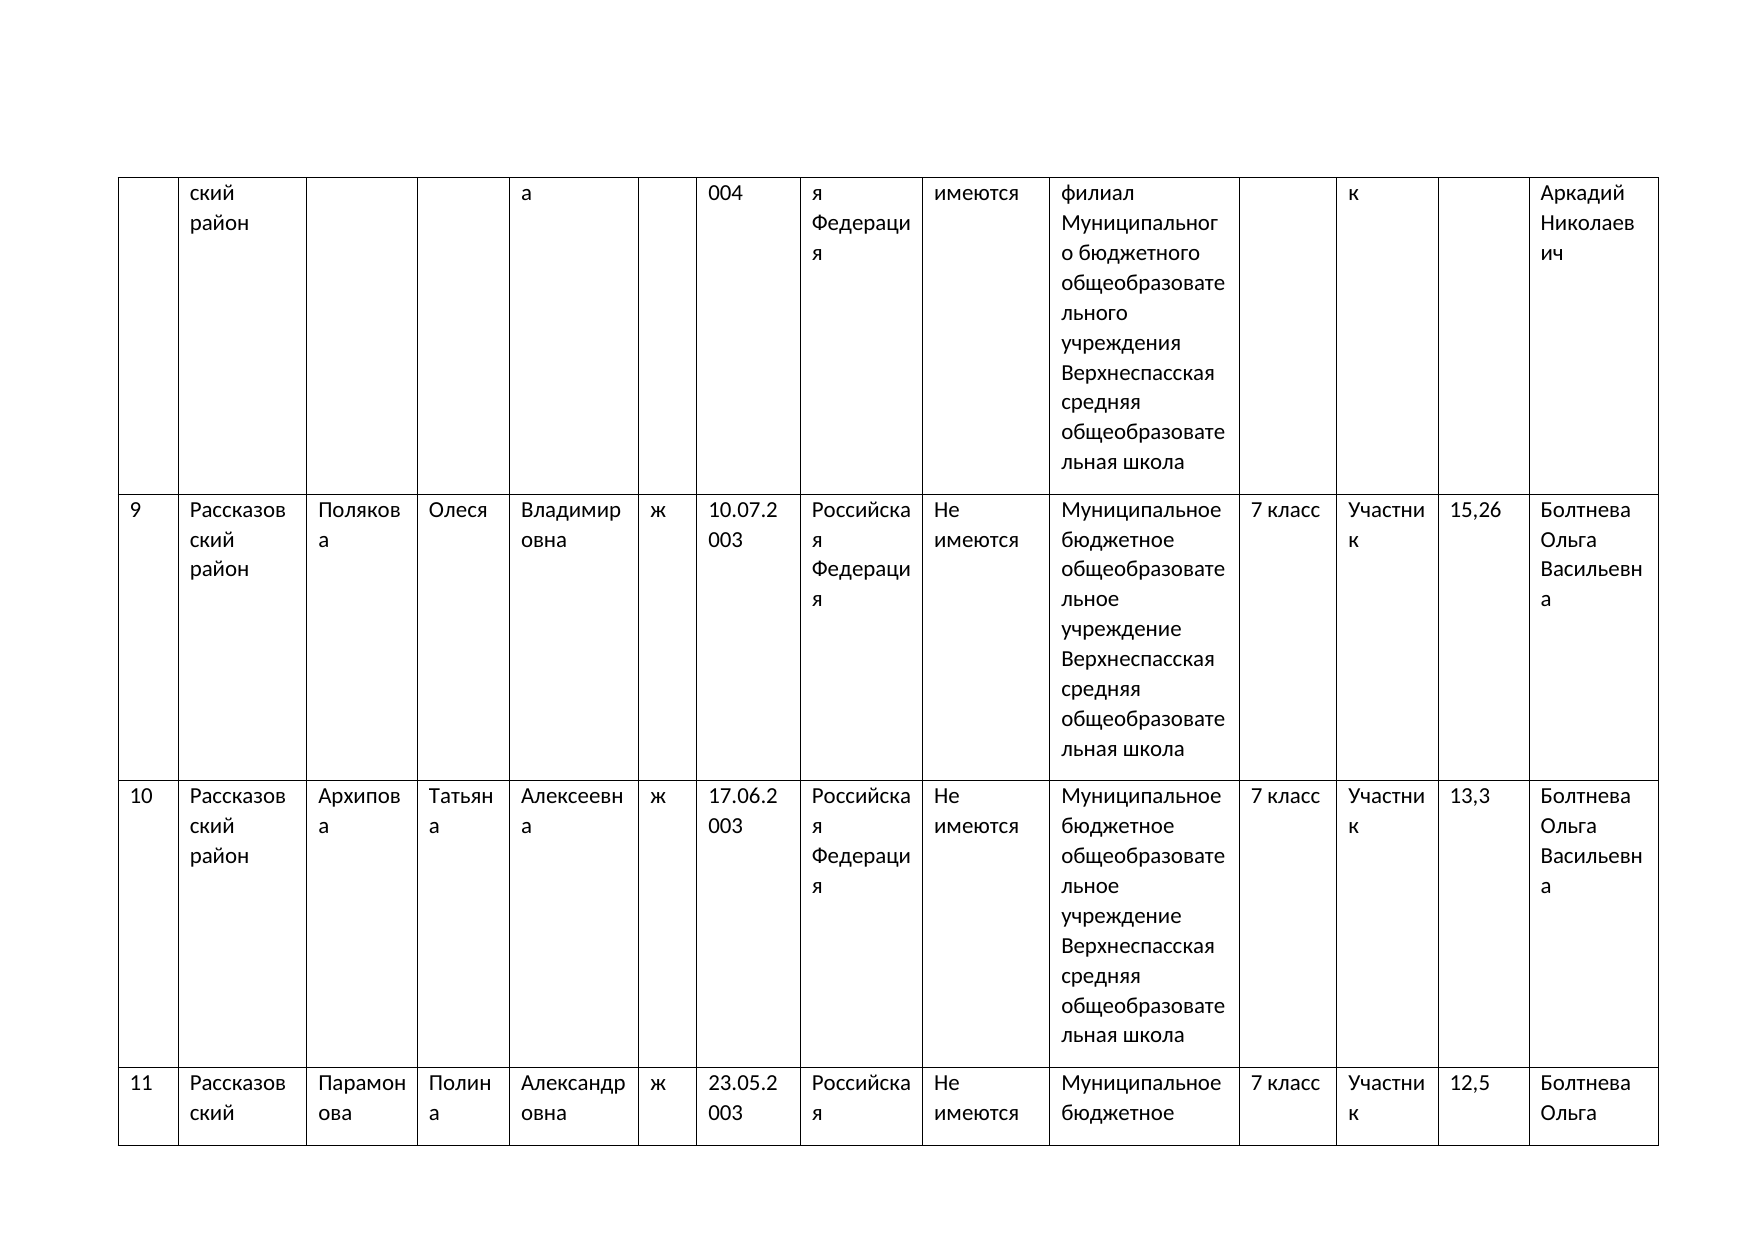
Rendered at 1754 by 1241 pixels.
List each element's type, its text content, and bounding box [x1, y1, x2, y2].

table_cell [418, 178, 509, 494]
table_cell ж [639, 781, 696, 1067]
table_cell Болтнева Ольга Васильевна [1530, 495, 1658, 780]
table_cell 10.07.2003 [697, 495, 800, 780]
table_cell а [510, 178, 638, 494]
table_cell 10 [119, 781, 178, 1067]
table_cell Александровна [510, 1068, 638, 1144]
table_cell ж [639, 1068, 696, 1144]
table_cell Болтнева Ольга [1530, 1068, 1658, 1144]
table_cell Не имеются [923, 495, 1049, 780]
table_cell 9 [119, 495, 178, 780]
table_cell 13,3 [1439, 781, 1529, 1067]
table_cell Рассказовский район [179, 781, 306, 1067]
table_cell Алексеевна [510, 781, 638, 1067]
table_cell Не имеются [923, 781, 1049, 1067]
table_cell [639, 178, 696, 494]
table_cell Архипова [307, 781, 417, 1067]
table_cell 7 класс [1240, 781, 1336, 1067]
table_cell Олеся [418, 495, 509, 780]
table_cell [1240, 178, 1336, 494]
table_cell имеются [923, 178, 1049, 494]
table_cell 23.05.2003 [697, 1068, 800, 1144]
table_cell Муниципальное бюджетное общеобразовательное учреждение Верхнеспасская средняя общеобразовательная школа [1050, 495, 1239, 780]
table_cell Рассказовский район [179, 495, 306, 780]
table_cell [119, 178, 178, 494]
table_cell ж [639, 495, 696, 780]
table_cell Российская Федерация [801, 781, 922, 1067]
table_cell Болтнева Ольга Васильевна [1530, 781, 1658, 1067]
table_cell Муниципальное бюджетное общеобразовательное учреждение Верхнеспасская средняя общеобразовательная школа [1050, 781, 1239, 1067]
table_cell к [1337, 178, 1438, 494]
table_cell ский район [179, 178, 306, 494]
table_cell я Федерация [801, 178, 922, 494]
table_cell [307, 178, 417, 494]
table_cell Участник [1337, 1068, 1438, 1144]
table_cell 004 [697, 178, 800, 494]
table_cell 7 класс [1240, 1068, 1336, 1144]
table_cell Участник [1337, 495, 1438, 780]
table_cell Муниципальное бюджетное [1050, 1068, 1239, 1144]
table_cell Участник [1337, 781, 1438, 1067]
table_cell Владимировна [510, 495, 638, 780]
table_cell 12,5 [1439, 1068, 1529, 1144]
table_cell Российская Федерация [801, 495, 922, 780]
table_cell Полякова [307, 495, 417, 780]
table_cell Рассказовский [179, 1068, 306, 1144]
table_cell 11 [119, 1068, 178, 1144]
table_cell Российская [801, 1068, 922, 1144]
table_cell Аркадий Николаевич [1530, 178, 1658, 494]
table_cell 7 класс [1240, 495, 1336, 780]
table_cell филиал Муниципального бюджетного общеобразовательного учреждения Верхнеспасская средняя общеобразовательная школа [1050, 178, 1239, 494]
table_cell Парамонова [307, 1068, 417, 1144]
table_cell 15,26 [1439, 495, 1529, 780]
table_cell Татьяна [418, 781, 509, 1067]
table_cell 17.06.2003 [697, 781, 800, 1067]
table_cell Не имеются [923, 1068, 1049, 1144]
table_cell [1439, 178, 1529, 494]
table_cell Полина [418, 1068, 509, 1144]
